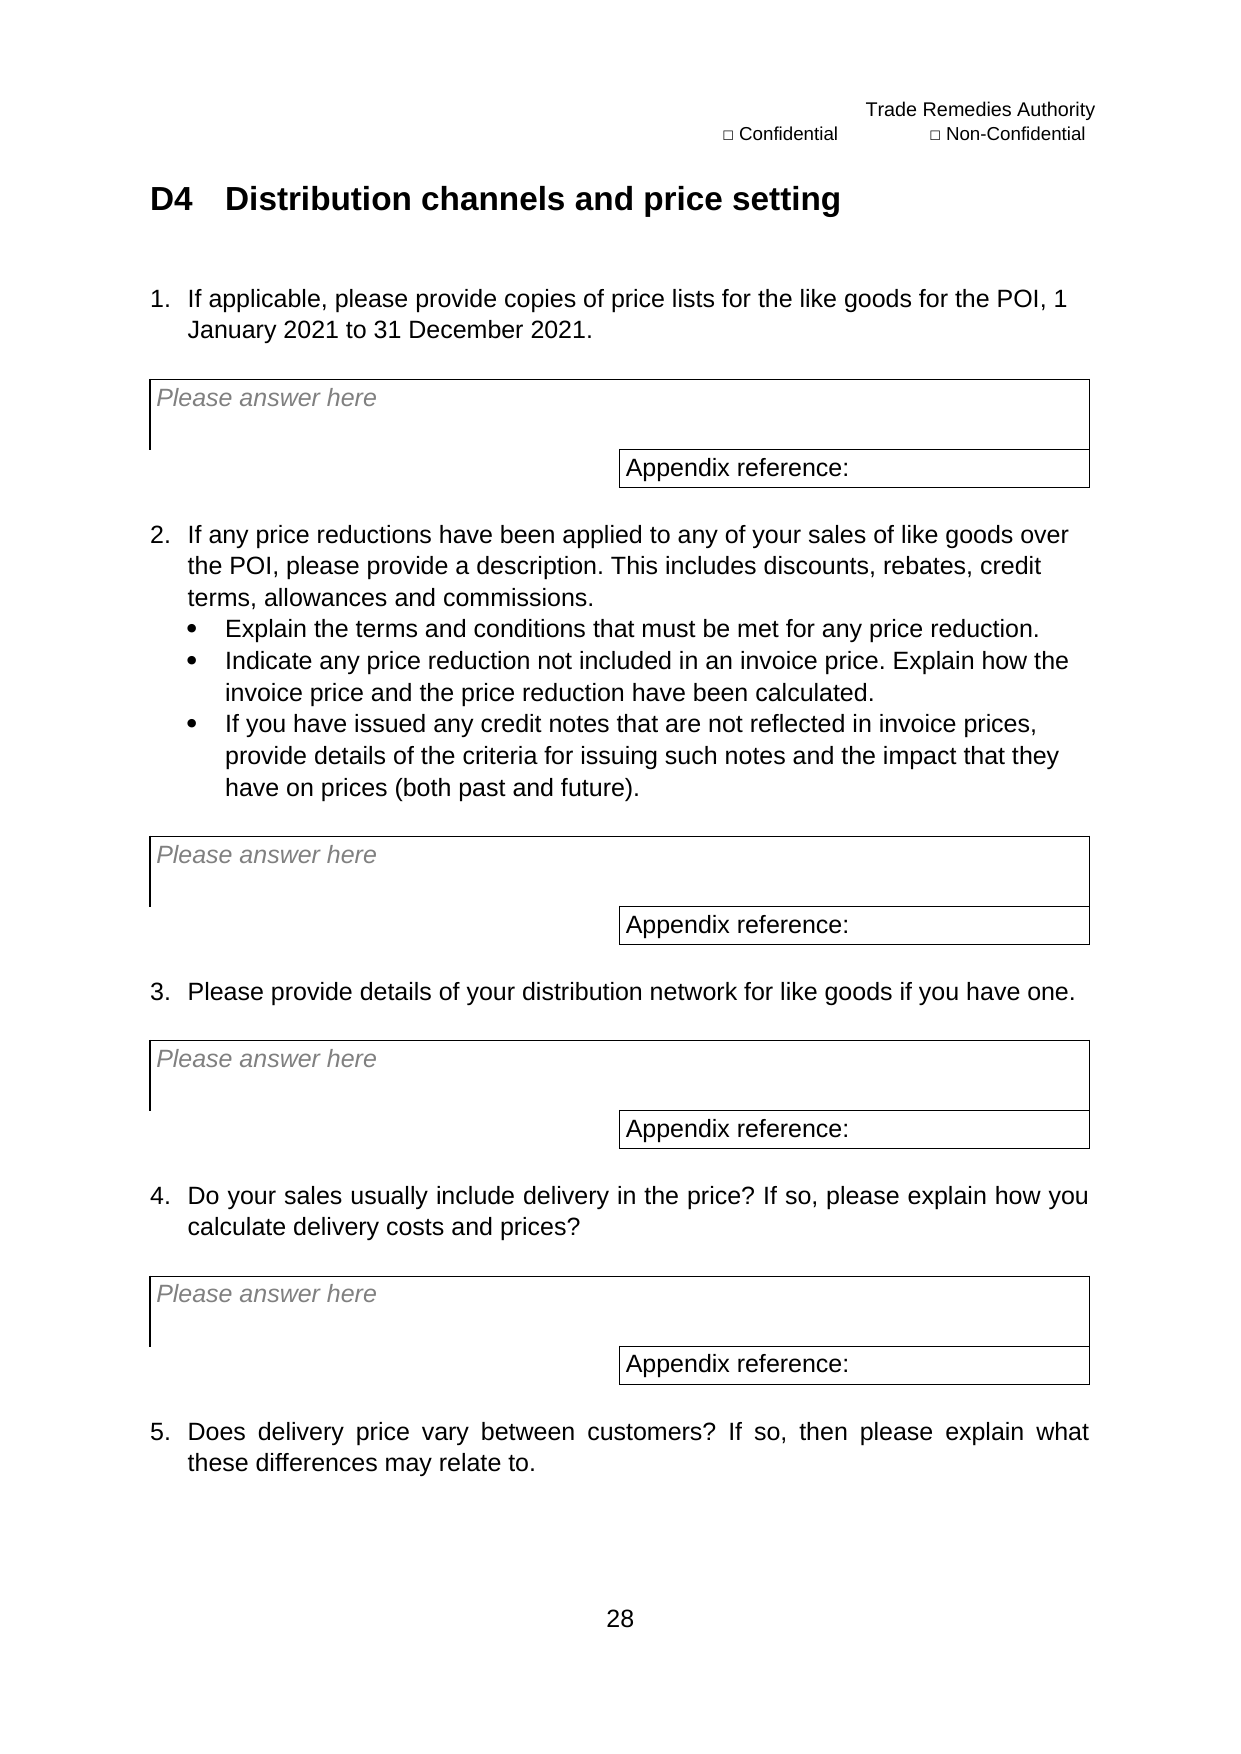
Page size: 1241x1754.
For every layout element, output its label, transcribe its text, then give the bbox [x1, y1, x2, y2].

table_cell Appendix reference: [620, 1347, 1089, 1384]
list Indicate any price reduction not included in an invoice price. Explain how the invoice price and the price reduction have been calculated. [187, 646, 1090, 706]
subtitle D4 Distribution channels and price setting [150, 179, 1090, 217]
list If any price reductions have been applied to any of your sales of like goods over the POI, please provide a description. This includes discounts, rebates, credit terms, allowances and commissions. [150, 520, 1090, 612]
table_header Please answer here [151, 380, 1089, 449]
list If applicable, please provide copies of price lists for the like goods for the POI, 1 January 2021 to 31 December 2021. [150, 284, 1090, 344]
table_header Please answer here [151, 1041, 1089, 1110]
table_cell [150, 1347, 619, 1384]
table_cell Appendix reference: [620, 450, 1089, 487]
table_header Please answer here [151, 1277, 1089, 1346]
table_cell [150, 450, 619, 487]
table_cell [150, 1111, 619, 1148]
table_header Please answer here [151, 837, 1089, 906]
table_cell Appendix reference: [620, 907, 1089, 944]
list Please provide details of your distribution network for like goods if you have one. [150, 977, 1090, 1005]
list Explain the terms and conditions that must be met for any price reduction. [187, 614, 1090, 643]
table_cell Appendix reference: [620, 1111, 1089, 1148]
list If you have issued any credit notes that are not reflected in invoice prices, provide details of the criteria for issuing such notes and the impact that they have on prices (both past and future). [187, 709, 1090, 801]
list Do your sales usually include delivery in the price? If so, please explain how you calculate delivery costs and prices? [150, 1181, 1090, 1241]
table_cell [150, 907, 619, 944]
list Does delivery price vary between customers? If so, then please explain what these differences may relate to. [150, 1417, 1090, 1477]
